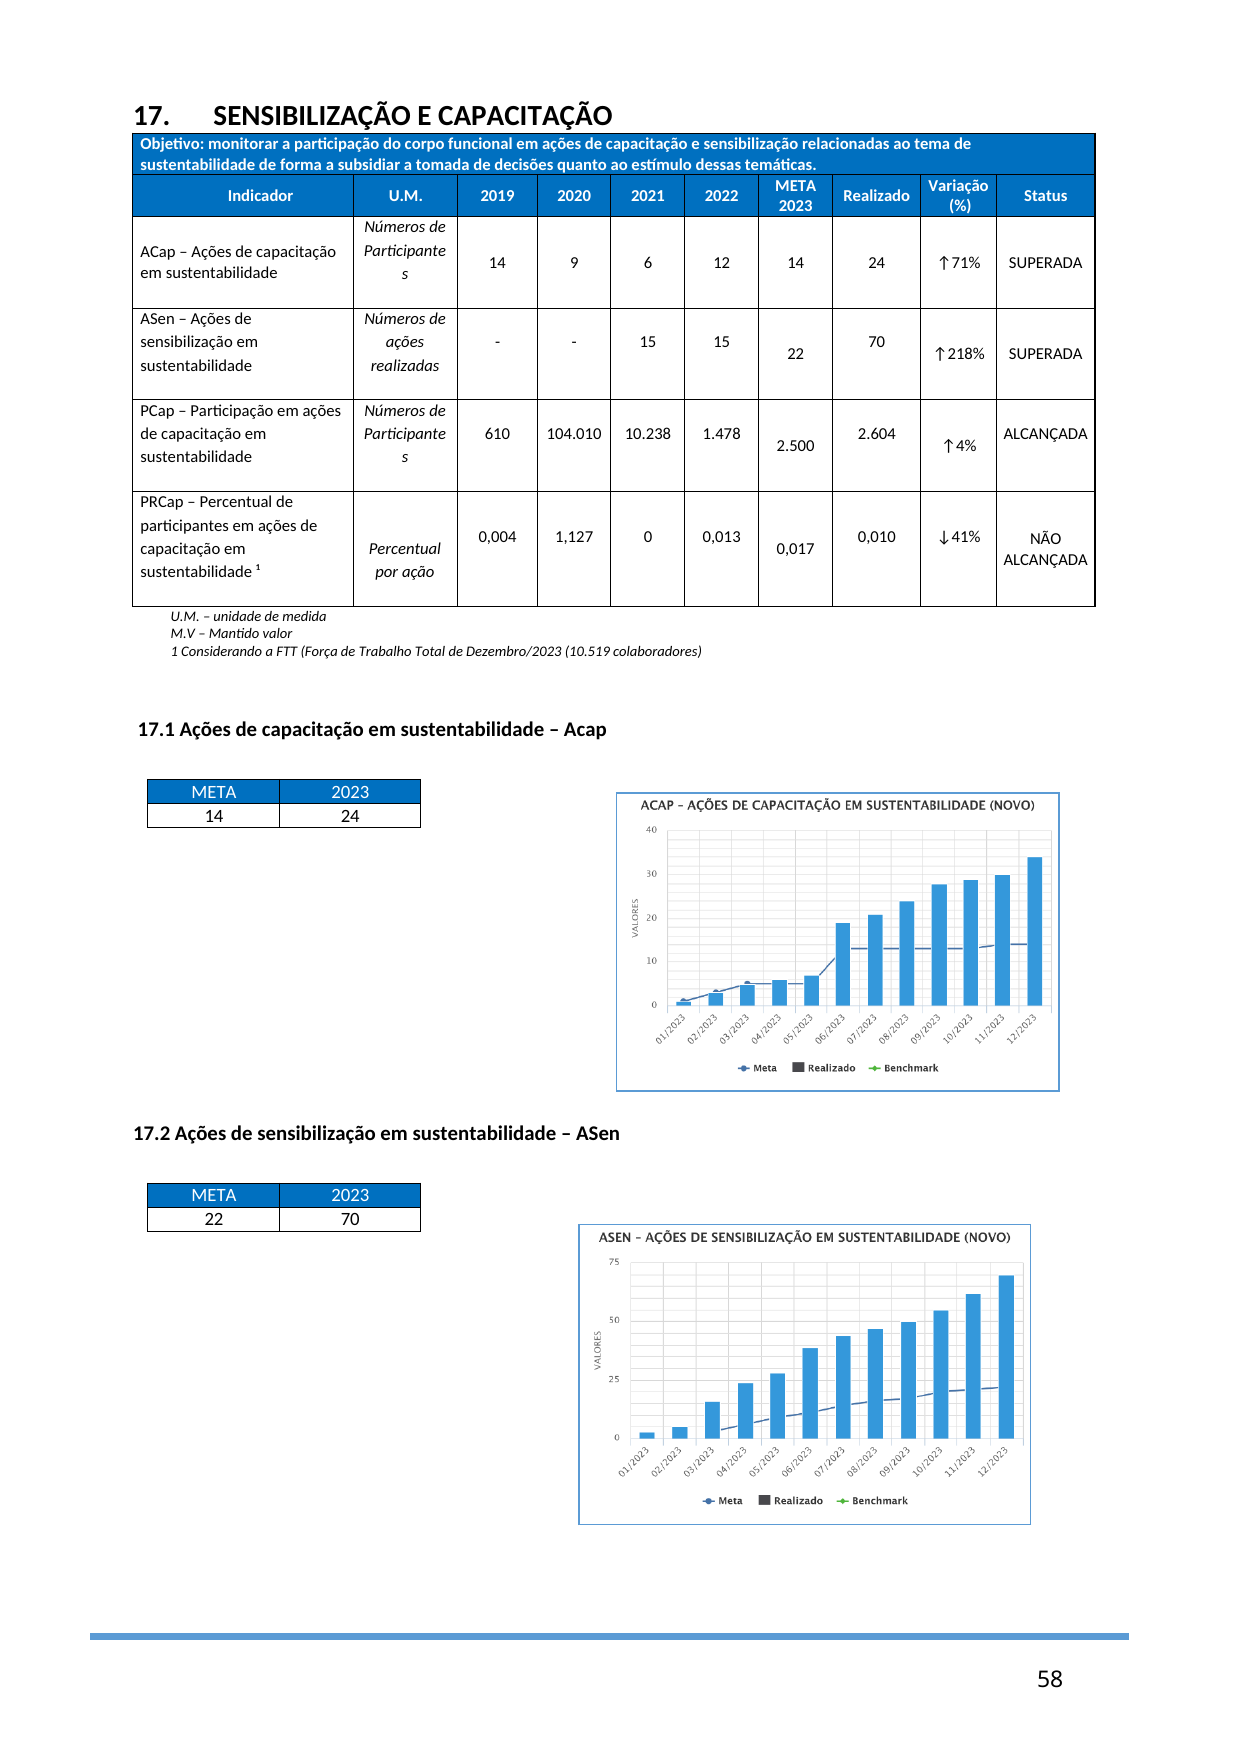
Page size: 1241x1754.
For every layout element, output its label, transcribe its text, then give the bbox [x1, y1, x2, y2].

table_cell 14 [458, 217, 537, 307]
list U.M. – unidade de medida [170, 607, 1078, 624]
table_cell - [458, 309, 537, 399]
table_cell 104.010 [538, 400, 610, 491]
table_cell 6 [611, 217, 684, 307]
table_cell 15 [611, 309, 684, 399]
table_cell ACap – Ações de capacitação em sustentabilidade [133, 217, 353, 307]
table_cell ASen – Ações de sensibilização em sustentabilidade [133, 309, 353, 399]
table_cell 9 [538, 217, 610, 307]
list SENSIBILIZAÇÃO E CAPACITAÇÃO [133, 97, 1181, 132]
table_cell 2021 [611, 175, 684, 216]
table_cell 0,013 [685, 492, 758, 606]
table_cell 10.238 [611, 400, 684, 491]
table_cell 14 [148, 804, 279, 827]
table_cell 24 [280, 804, 420, 827]
table_cell Números de Participantes [354, 217, 457, 307]
table_cell Status [997, 175, 1094, 216]
list 1 Considerando a FTT (Força de Trabalho Total de Dezembro/2023 (10.519 colaboradores) [170, 642, 1078, 660]
table_cell 22 [759, 309, 832, 399]
table_cell 15 [685, 309, 758, 399]
table_cell 12 [685, 217, 758, 307]
table_cell PCap – Participação em ações de capacitação em sustentabilidade [133, 400, 353, 491]
table_header 2023 [280, 1184, 420, 1207]
table_cell 0 [611, 492, 684, 606]
table_cell 1.478 [685, 400, 758, 491]
table_cell Números de Participantes [354, 400, 457, 491]
table_cell 2022 [685, 175, 758, 216]
list M.V – Mantido valor [170, 624, 1078, 642]
table_cell 2.500 [759, 400, 832, 491]
table_cell ↑4% [921, 400, 996, 491]
table_cell ↑71% [921, 217, 996, 307]
text 17.2 Ações de sensibilização em sustentabilidade – ASen [133, 1120, 1181, 1145]
table_cell 610 [458, 400, 537, 491]
table_cell 0,004 [458, 492, 537, 606]
table_header 2023 [280, 780, 420, 803]
table_cell 70 [833, 309, 920, 399]
table_cell Percentual por ação [354, 492, 457, 606]
table_cell Números de ações realizadas [354, 309, 457, 399]
table_cell 22 [148, 1208, 279, 1231]
table_cell 2.604 [833, 400, 920, 491]
table_cell 24 [833, 217, 920, 307]
table_cell 14 [759, 217, 832, 307]
table_header Objetivo: monitorar a participação do corpo funcional em ações de capacitação e sensibilização relacionadas ao tema de sustentabilidade de forma a subsidiar a tomada de decisões quanto ao estímulo dessas temáticas. [133, 134, 1094, 174]
table_cell NÃO ALCANÇADA [997, 492, 1094, 606]
table_cell ↓41% [921, 492, 996, 606]
table_cell PRCap – Percentual de participantes em ações de capacitação em sustentabilidade ¹ [133, 492, 353, 606]
table_cell 0,010 [833, 492, 920, 606]
table_cell SUPERADA [997, 309, 1094, 399]
table_cell ALCANÇADA [997, 400, 1094, 491]
table_cell SUPERADA [997, 217, 1094, 307]
table_cell 1,127 [538, 492, 610, 606]
table_cell - [538, 309, 610, 399]
table_cell Indicador [133, 175, 353, 216]
table_header META [148, 1184, 279, 1207]
table_cell ↑218% [921, 309, 996, 399]
text 17.1 Ações de capacitação em sustentabilidade – Acap [133, 716, 1181, 742]
table_cell 70 [280, 1208, 420, 1231]
table_cell 2019 [458, 175, 537, 216]
table_cell 2020 [538, 175, 610, 216]
table_cell U.M. [354, 175, 457, 216]
table_header META [148, 780, 279, 803]
table_cell Realizado [833, 175, 920, 216]
table_cell Variação (%) [921, 175, 996, 216]
table_cell META 2023 [759, 175, 832, 216]
table_cell 0,017 [759, 492, 832, 606]
